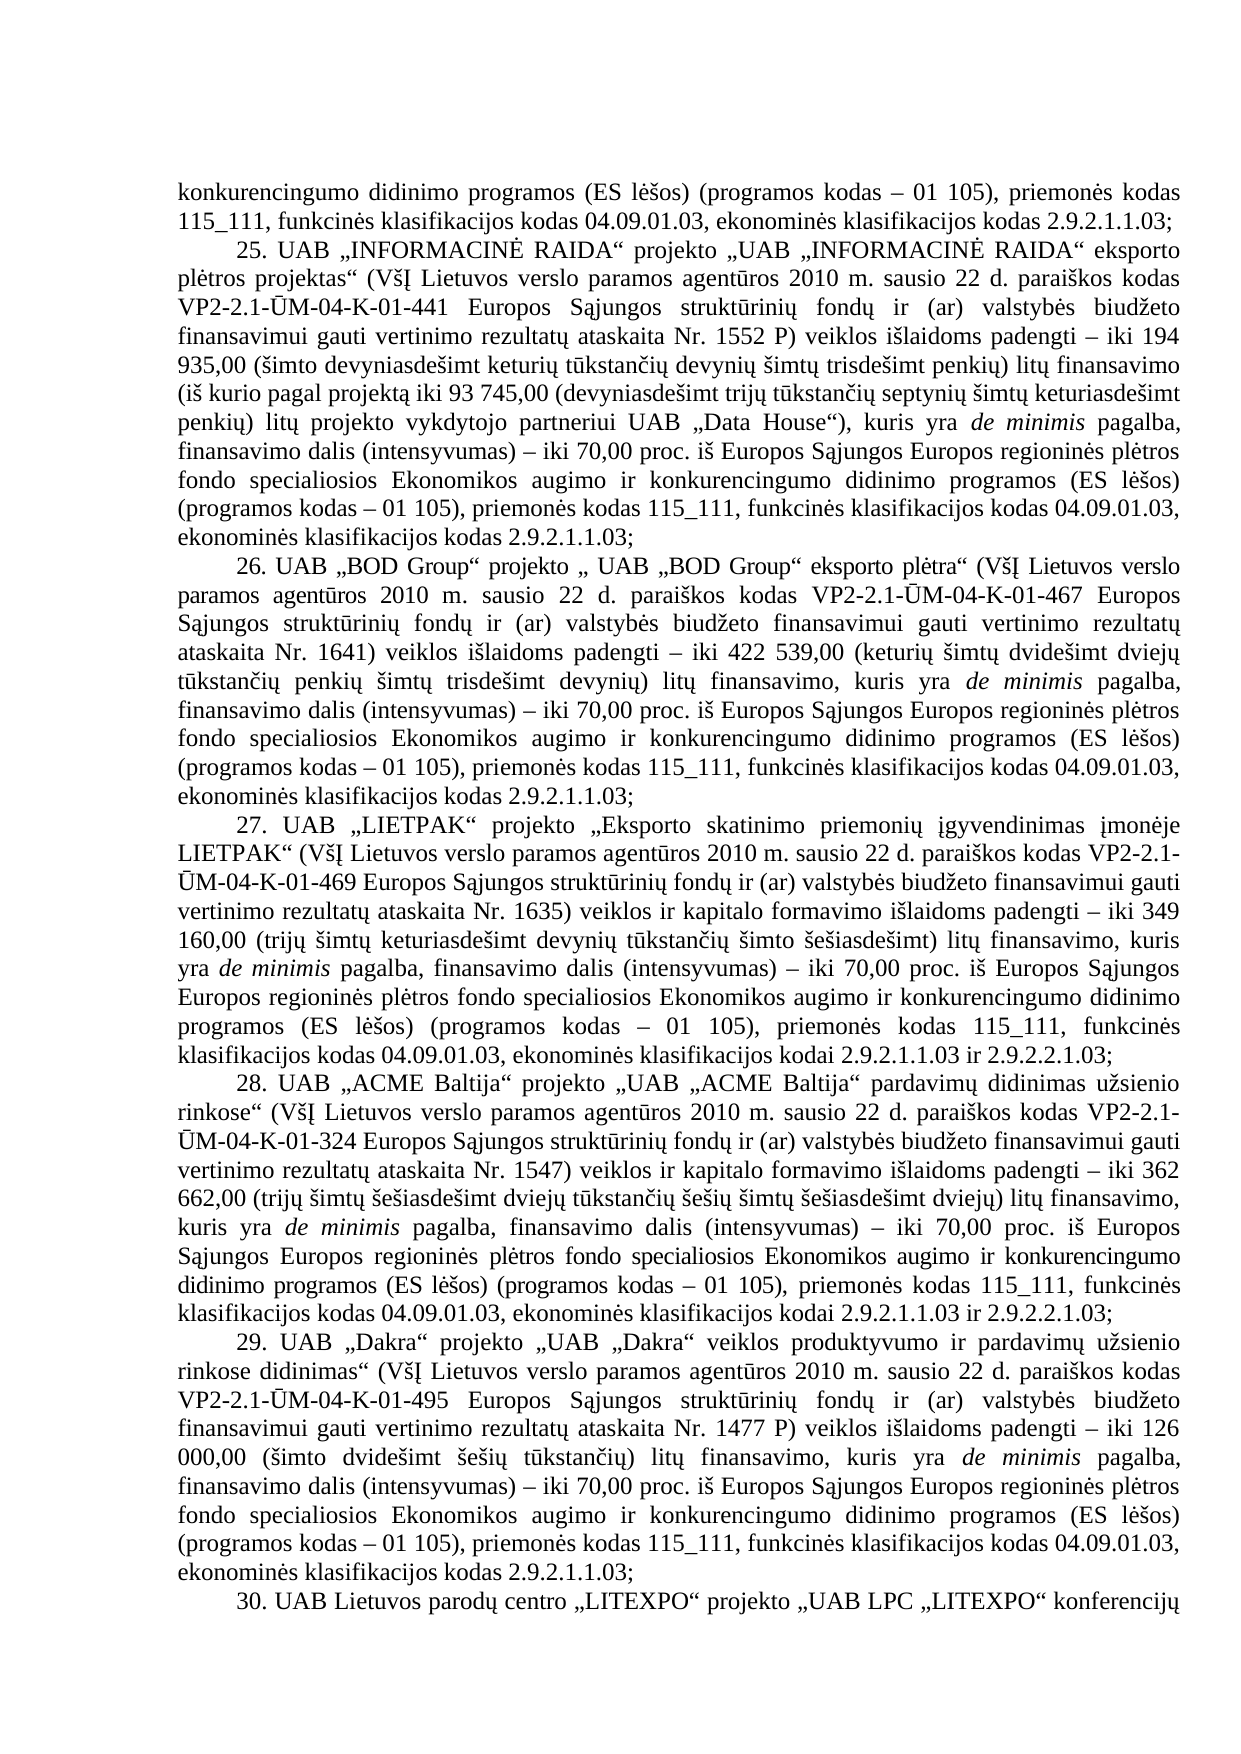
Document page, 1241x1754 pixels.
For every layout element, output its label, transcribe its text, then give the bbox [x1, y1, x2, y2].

text 26. UAB „BOD Group“ projekto „ UAB „BOD Group“ eksporto plėtra“ (VšĮ Lietuvos verslo paramos agentūros 2010 m. sausio 22 d. paraiškos kodas VP2-2.1-ŪM-04-K-01-467 Europos Sąjungos struktūrinių fondų ir (ar) valstybės biudžeto finansavimui gauti vertinimo rezultatų ataskaita Nr. 1641) veiklos išlaidoms padengti – iki 422 539,00 (keturių šimtų dvidešimt dviejų tūkstančių penkių šimtų trisdešimt devynių) litų finansavimo, kuris yra de minimis pagalba, finansavimo dalis (intensyvumas) – iki 70,00 proc. iš Europos Sąjungos Europos regioninės plėtros fondo specialiosios Ekonomikos augimo ir konkurencingumo didinimo programos (ES lėšos) (programos kodas – 01 105), priemonės kodas 115_111, funkcinės klasifikacijos kodas 04.09.01.03, ekonominės klasifikacijos kodas 2.9.2.1.1.03; [177, 551, 1181, 810]
text 27. UAB „LIETPAK“ projekto „Eksporto skatinimo priemonių įgyvendinimas įmonėje LIETPAK“ (VšĮ Lietuvos verslo paramos agentūros 2010 m. sausio 22 d. paraiškos kodas VP2-2.1-ŪM-04-K-01-469 Europos Sąjungos struktūrinių fondų ir (ar) valstybės biudžeto finansavimui gauti vertinimo rezultatų ataskaita Nr. 1635) veiklos ir kapitalo formavimo išlaidoms padengti – iki 349 160,00 (trijų šimtų keturiasdešimt devynių tūkstančių šimto šešiasdešimt) litų finansavimo, kuris yra de minimis pagalba, finansavimo dalis (intensyvumas) – iki 70,00 proc. iš Europos Sąjungos Europos regioninės plėtros fondo specialiosios Ekonomikos augimo ir konkurencingumo didinimo programos (ES lėšos) (programos kodas – 01 105), priemonės kodas 115_111, funkcinės klasifikacijos kodas 04.09.01.03, ekonominės klasifikacijos kodai 2.9.2.1.1.03 ir 2.9.2.2.1.03; [177, 810, 1181, 1068]
text 30. UAB Lietuvos parodų centro „LITEXPO“ projekto „UAB LPC „LITEXPO“ konferencijų [177, 1586, 1181, 1615]
text 29. UAB „Dakra“ projekto „UAB „Dakra“ veiklos produktyvumo ir pardavimų užsienio rinkose didinimas“ (VšĮ Lietuvos verslo paramos agentūros 2010 m. sausio 22 d. paraiškos kodas VP2-2.1-ŪM-04-K-01-495 Europos Sąjungos struktūrinių fondų ir (ar) valstybės biudžeto finansavimui gauti vertinimo rezultatų ataskaita Nr. 1477 P) veiklos išlaidoms padengti – iki 126 000,00 (šimto dvidešimt šešių tūkstančių) litų finansavimo, kuris yra de minimis pagalba, finansavimo dalis (intensyvumas) – iki 70,00 proc. iš Europos Sąjungos Europos regioninės plėtros fondo specialiosios Ekonomikos augimo ir konkurencingumo didinimo programos (ES lėšos) (programos kodas – 01 105), priemonės kodas 115_111, funkcinės klasifikacijos kodas 04.09.01.03, ekonominės klasifikacijos kodas 2.9.2.1.1.03; [177, 1327, 1181, 1586]
text 28. UAB „ACME Baltija“ projekto „UAB „ACME Baltija“ pardavimų didinimas užsienio rinkose“ (VšĮ Lietuvos verslo paramos agentūros 2010 m. sausio 22 d. paraiškos kodas VP2-2.1-ŪM-04-K-01-324 Europos Sąjungos struktūrinių fondų ir (ar) valstybės biudžeto finansavimui gauti vertinimo rezultatų ataskaita Nr. 1547) veiklos ir kapitalo formavimo išlaidoms padengti – iki 362 662,00 (trijų šimtų šešiasdešimt dviejų tūkstančių šešių šimtų šešiasdešimt dviejų) litų finansavimo, kuris yra de minimis pagalba, finansavimo dalis (intensyvumas) – iki 70,00 proc. iš Europos Sąjungos Europos regioninės plėtros fondo specialiosios Ekonomikos augimo ir konkurencingumo didinimo programos (ES lėšos) (programos kodas – 01 105), priemonės kodas 115_111, funkcinės klasifikacijos kodas 04.09.01.03, ekonominės klasifikacijos kodai 2.9.2.1.1.03 ir 2.9.2.2.1.03; [177, 1068, 1181, 1327]
text konkurencingumo didinimo programos (ES lėšos) (programos kodas – 01 105), priemonės kodas 115_111, funkcinės klasifikacijos kodas 04.09.01.03, ekonominės klasifikacijos kodas 2.9.2.1.1.03; [177, 177, 1181, 235]
text 25. UAB „INFORMACINĖ RAIDA“ projekto „UAB „INFORMACINĖ RAIDA“ eksporto plėtros projektas“ (VšĮ Lietuvos verslo paramos agentūros 2010 m. sausio 22 d. paraiškos kodas VP2-2.1-ŪM-04-K-01-441 Europos Sąjungos struktūrinių fondų ir (ar) valstybės biudžeto finansavimui gauti vertinimo rezultatų ataskaita Nr. 1552 P) veiklos išlaidoms padengti – iki 194 935,00 (šimto devyniasdešimt keturių tūkstančių devynių šimtų trisdešimt penkių) litų finansavimo (iš kurio pagal projektą iki 93 745,00 (devyniasdešimt trijų tūkstančių septynių šimtų keturiasdešimt penkių) litų projekto vykdytojo partneriui UAB „Data House“), kuris yra de minimis pagalba, finansavimo dalis (intensyvumas) – iki 70,00 proc. iš Europos Sąjungos Europos regioninės plėtros fondo specialiosios Ekonomikos augimo ir konkurencingumo didinimo programos (ES lėšos) (programos kodas – 01 105), priemonės kodas 115_111, funkcinės klasifikacijos kodas 04.09.01.03, ekonominės klasifikacijos kodas 2.9.2.1.1.03; [177, 235, 1181, 551]
